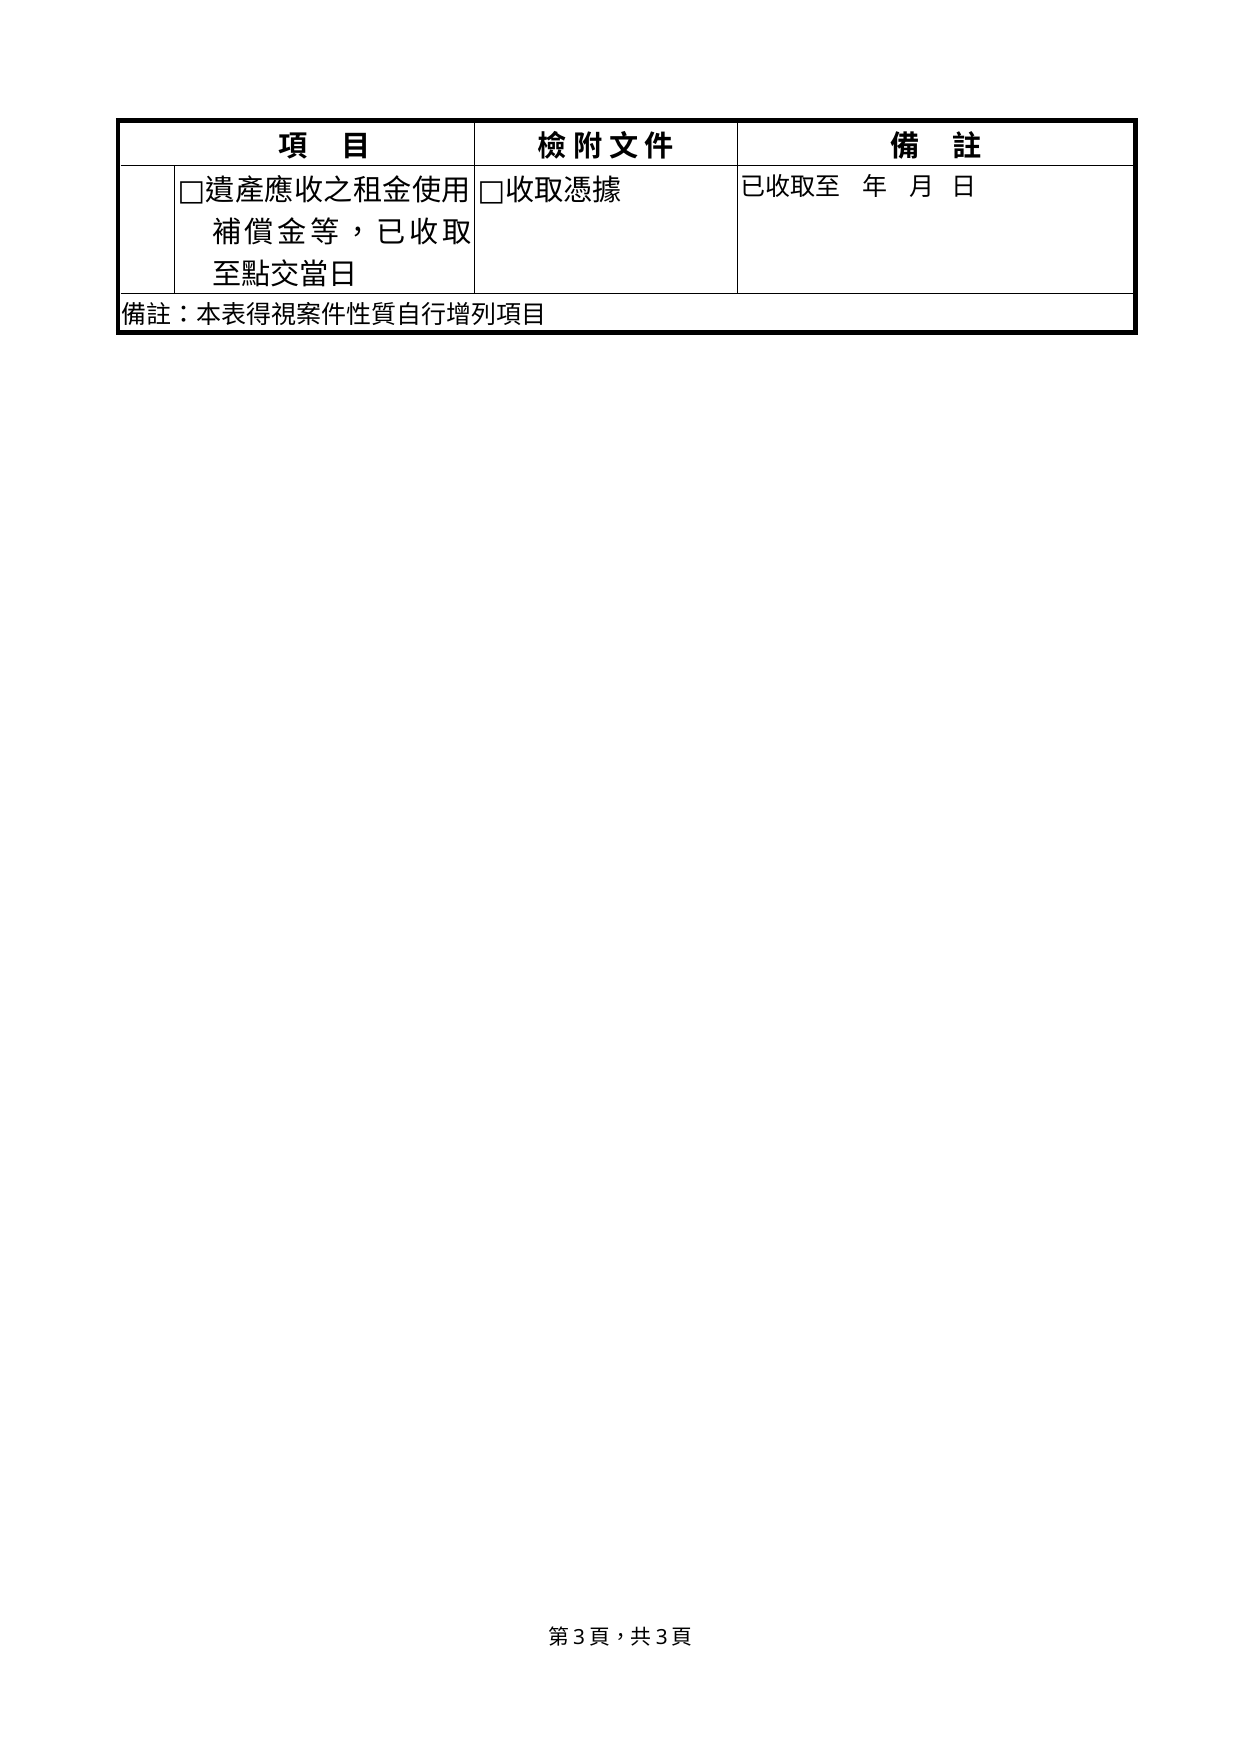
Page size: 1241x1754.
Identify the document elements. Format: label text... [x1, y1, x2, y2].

table_header [120, 123, 174, 165]
table_header 檢 附 文 件 [475, 123, 737, 165]
table_cell □遺產應收之租金使用補償金等，已收取至點交當日 [175, 166, 474, 293]
table_cell □收取憑據 [475, 166, 737, 293]
table_cell 已收取至 年 月 日 [738, 166, 1133, 293]
table_cell [120, 166, 174, 293]
table_header 備 註 [738, 123, 1133, 165]
table_cell 備註：本表得視案件性質自行增列項目 [120, 294, 1133, 330]
table_header 項 目 [174, 123, 474, 165]
